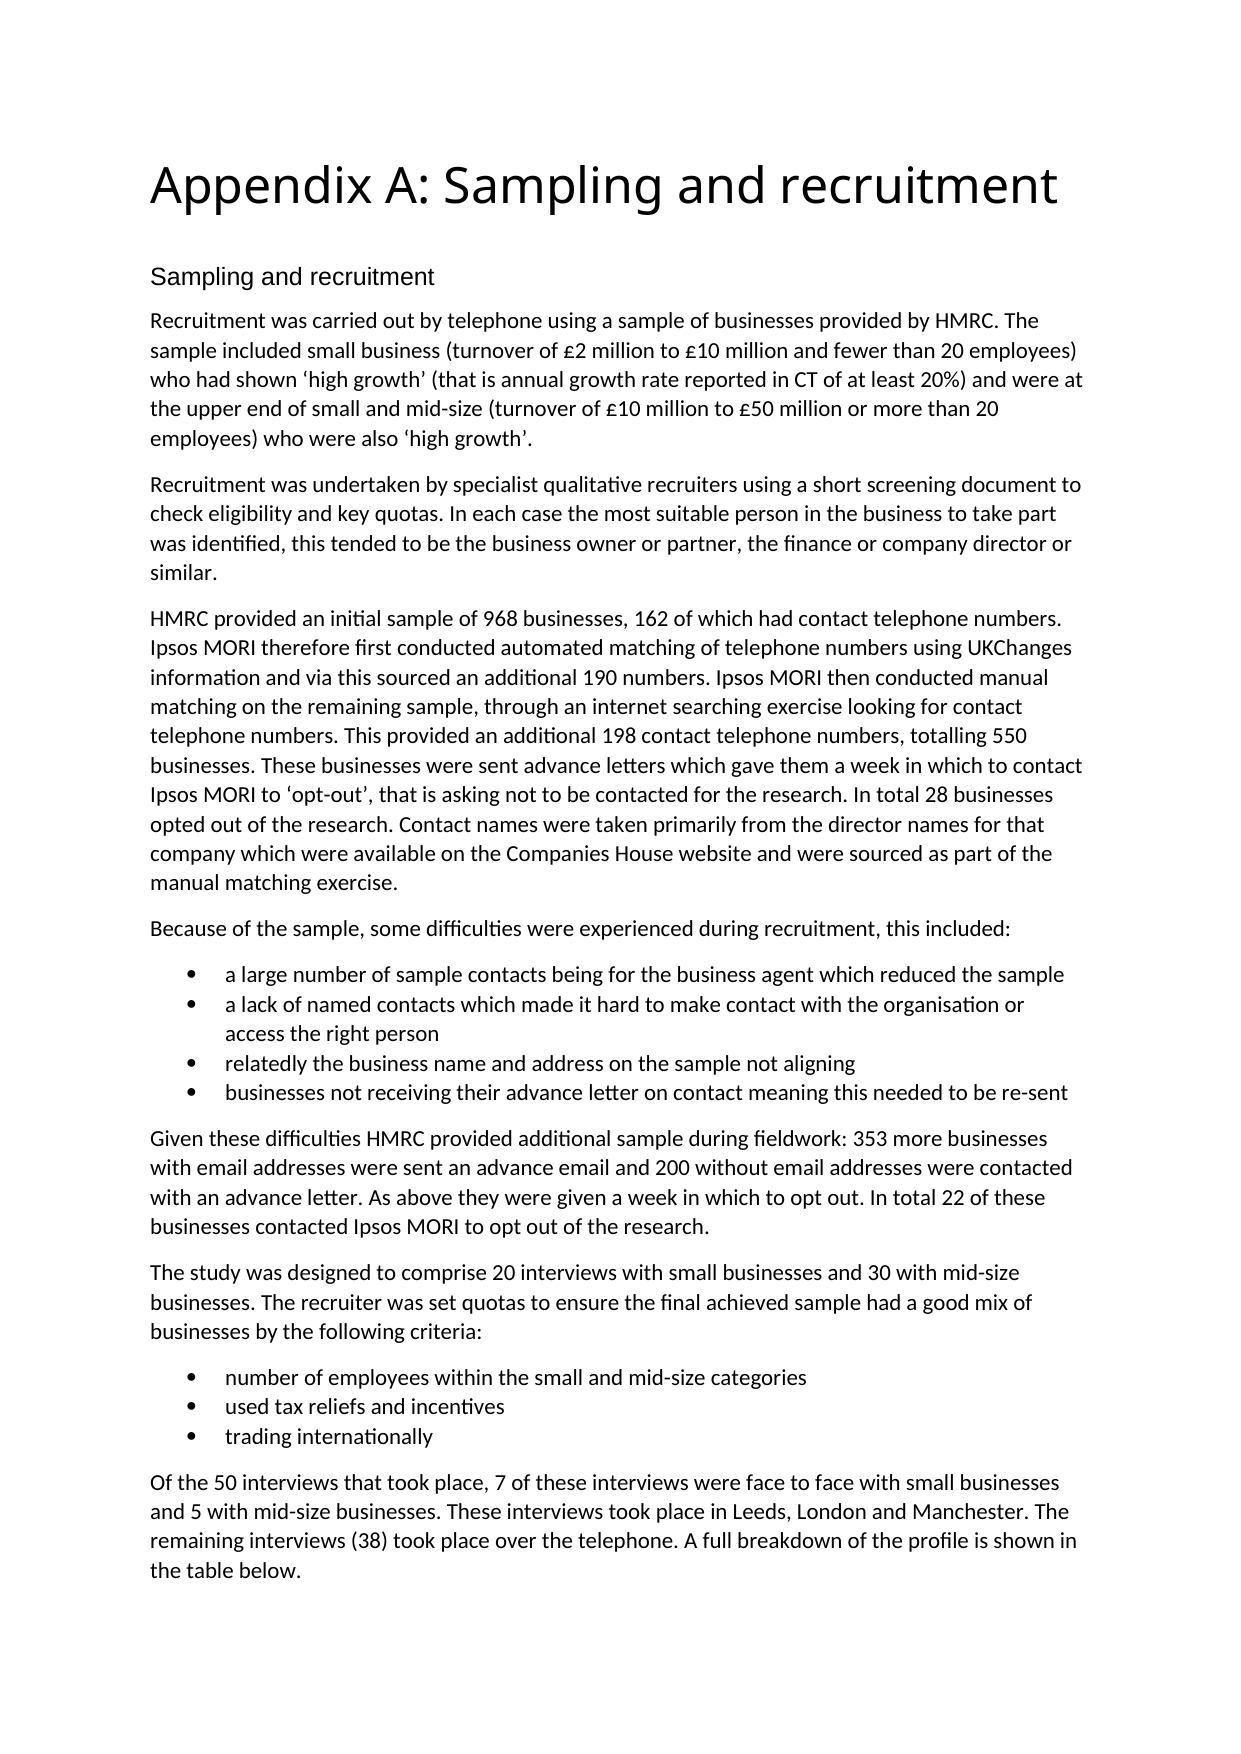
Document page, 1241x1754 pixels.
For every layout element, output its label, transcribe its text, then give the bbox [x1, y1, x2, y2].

text Of the 50 interviews that took place, 7 of these interviews were face to face with small businesses and 5 with mid-size businesses. These interviews took place in Leeds, London and Manchester. The remaining interviews (38) took place over the telephone. A full breakdown of the profile is shown in the table below. [150, 1468, 1090, 1584]
text Recruitment was undertaken by specialist qualitative recruiters using a short screening document to check eligibility and key quotas. In each case the most suitable person in the business to take part was identified, this tended to be the business owner or partner, the finance or company director or similar. [150, 470, 1090, 586]
subtitle Sampling and recruitment [150, 262, 1090, 291]
list businesses not receiving their advance letter on contact meaning this needed to be re-sent [187, 1078, 1090, 1106]
list used tax reliefs and incentives [187, 1392, 1090, 1421]
list a large number of sample contacts being for the business agent which reduced the sample [187, 961, 1090, 989]
list number of employees within the small and mid-size categories [187, 1363, 1090, 1391]
list trading internationally [187, 1422, 1090, 1450]
text Given these difficulties HMRC provided additional sample during fieldwork: 353 more businesses with email addresses were sent an advance email and 200 without email addresses were contacted with an advance letter. As above they were given a week in which to opt out. In total 22 of these businesses contacted Ipsos MORI to opt out of the research. [150, 1124, 1090, 1240]
list a lack of named contacts which made it hard to make contact with the organisation or access the right person [187, 990, 1090, 1047]
text The study was designed to comprise 20 interviews with small businesses and 30 with mid-size businesses. The recruiter was set quotas to ensure the final achieved sample had a good mix of businesses by the following criteria: [150, 1258, 1090, 1345]
list relatedly the business name and address on the sample not aligning [187, 1049, 1090, 1077]
text Because of the sample, some difficulties were experienced during recruitment, this included: [150, 914, 1090, 943]
subtitle Appendix A: Sampling and recruitment [150, 150, 1090, 218]
text HMRC provided an initial sample of 968 businesses, 162 of which had contact telephone numbers. Ipsos MORI therefore first conducted automated matching of telephone numbers using UKChanges information and via this sourced an additional 190 numbers. Ipsos MORI then conducted manual matching on the remaining sample, through an internet searching exercise looking for contact telephone numbers. This provided an additional 198 contact telephone numbers, totalling 550 businesses. These businesses were sent advance letters which gave them a week in which to contact Ipsos MORI to ‘opt-out’, that is asking not to be contacted for the research. In total 28 businesses opted out of the research. Contact names were taken primarily from the director names for that company which were available on the Companies House website and were sourced as part of the manual matching exercise. [150, 604, 1090, 897]
text Recruitment was carried out by telephone using a sample of businesses provided by HMRC. The sample included small business (turnover of £2 million to £10 million and fewer than 20 employees) who had shown ‘high growth’ (that is annual growth rate reported in CT of at least 20%) and were at the upper end of small and mid-size (turnover of £10 million to £50 million or more than 20 employees) who were also ‘high growth’. [150, 306, 1090, 452]
